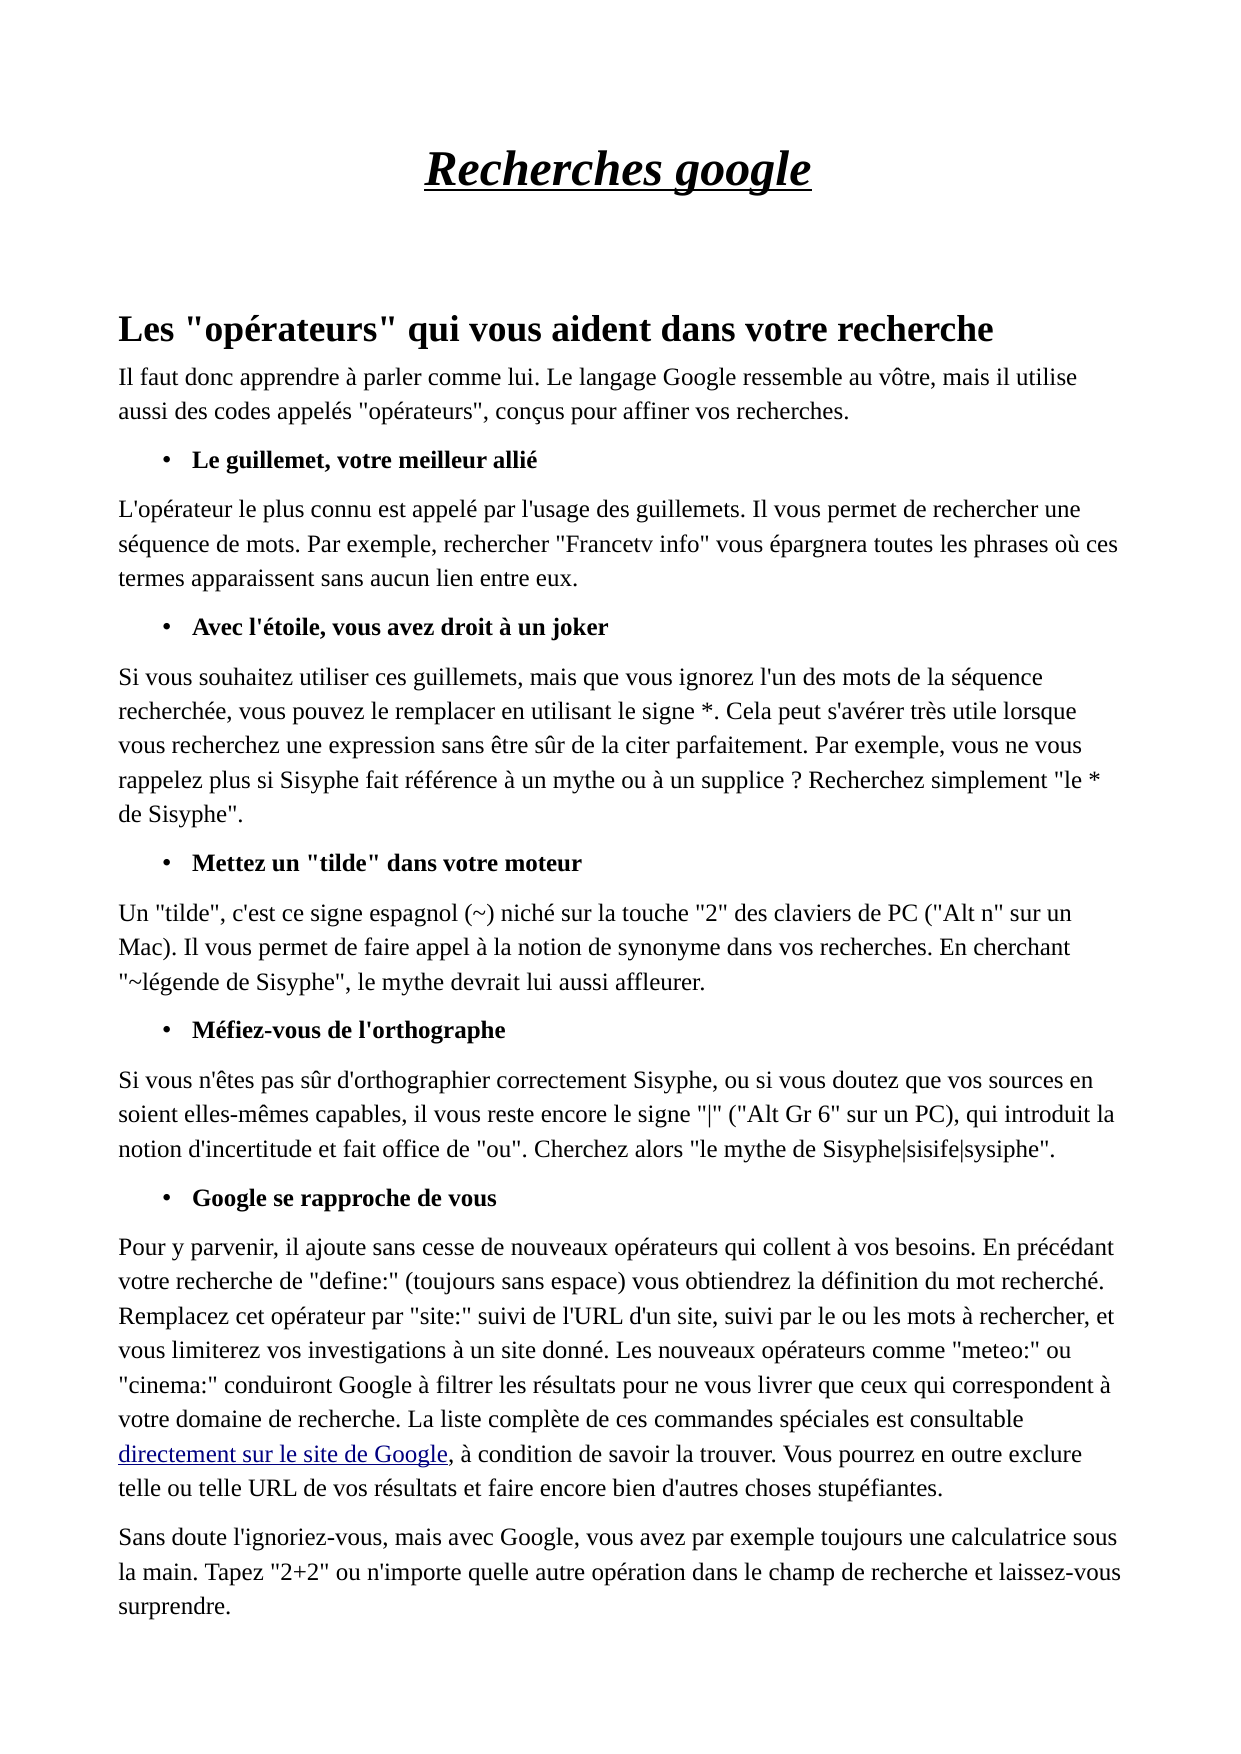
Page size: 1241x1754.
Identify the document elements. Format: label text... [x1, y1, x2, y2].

subtitle Les "opérateurs" qui vous aident dans votre recherche [118, 306, 1122, 349]
list Méfiez-vous de l'orthographe [162, 1016, 1122, 1044]
list Le guillemet, votre meilleur allié [162, 445, 1122, 474]
list Avec l'étoile, vous avez droit à un joker [162, 612, 1122, 641]
text Il faut donc apprendre à parler comme lui. Le langage Google ressemble au vôtre, mais il utilise aussi des codes appelés "opérateurs", conçus pour affiner vos recherches. [118, 362, 1122, 425]
list Mettez un "tilde" dans votre moteur [162, 848, 1122, 877]
list Google se rapproche de vous [162, 1183, 1122, 1211]
text Pour y parvenir, il ajoute sans cesse de nouveaux opérateurs qui collent à vos besoins. En précédant votre recherche de "define:" (toujours sans espace) vous obtiendrez la définition du mot recherché. Remplacez cet opérateur par "site:" suivi de l'URL d'un site, suivi par le ou les mots à rechercher, et vous limiterez vos investigations à un site donné. Les nouveaux opérateurs comme "meteo:" ou "cinema:" conduiront Google à filtrer les résultats pour ne vous livrer que ceux qui correspondent à votre domaine de recherche. La liste complète de ces commandes spéciales est consultable directement sur le site de Google, à condition de savoir la trouver. Vous pourrez en outre exclure telle ou telle URL de vos résultats et faire encore bien d'autres choses stupéfiantes. [118, 1232, 1122, 1502]
text Un "tilde", c'est ce signe espagnol (~) niché sur la touche "2" des claviers de PC ("Alt n" sur un Mac). Il vous permet de faire appel à la notion de synonyme dans vos recherches. En cherchant "~légende de Sisyphe", le mythe devrait lui aussi affleurer. [118, 898, 1122, 995]
text Si vous n'êtes pas sûr d'orthographier correctement Sisyphe, ou si vous doutez que vos sources en soient elles-mêmes capables, il vous reste encore le signe "|" ("Alt Gr 6" sur un PC), qui introduit la notion d'incertitude et fait office de "ou". Cherchez alors "le mythe de Sisyphe|sisife|sysiphe". [118, 1065, 1122, 1162]
text Si vous souhaitez utiliser ces guillemets, mais que vous ignorez l'un des mots de la séquence recherchée, vous pouvez le remplacer en utilisant le signe *. Cela peut s'avérer très utile lorsque vous recherchez une expression sans être sûr de la citer parfaitement. Par exemple, vous ne vous rappelez plus si Sisyphe fait référence à un mythe ou à un supplice ? Recherchez simplement "le * de Sisyphe". [118, 662, 1122, 828]
text L'opérateur le plus connu est appelé par l'usage des guillemets. Il vous permet de rechercher une séquence de mots. Par exemple, rechercher "Francetv info" vous épargnera toutes les phrases où ces termes apparaissent sans aucun lien entre eux. [118, 494, 1122, 592]
text Sans doute l'ignoriez-vous, mais avec Google, vous avez par exemple toujours une calculatrice sous la main. Tapez "2+2" ou n'importe quelle autre opération dans le champ de recherche et laissez-vous surprendre. [118, 1522, 1122, 1620]
subtitle Recherches google [118, 139, 1122, 196]
